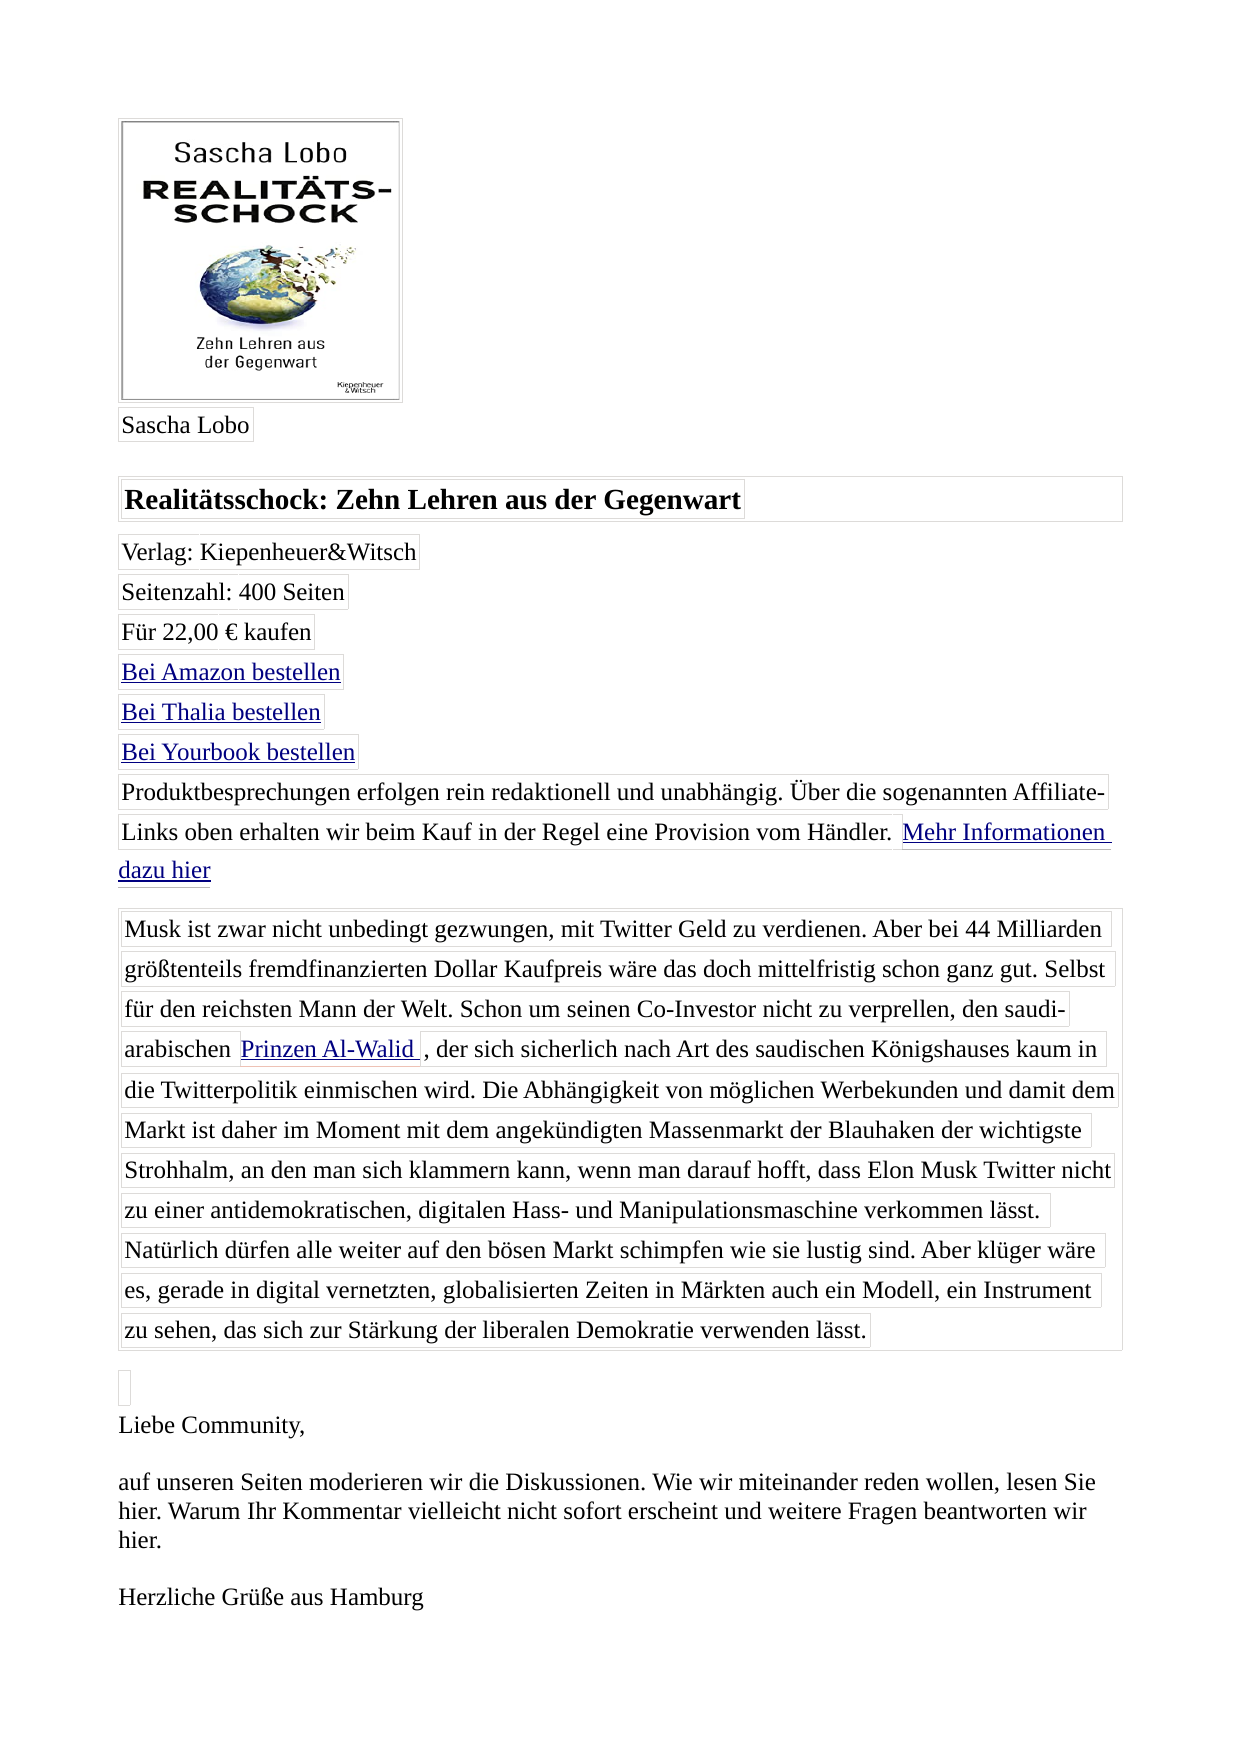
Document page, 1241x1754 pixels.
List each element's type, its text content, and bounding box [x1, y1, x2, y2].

text Seitenzahl: 400 Seiten [119, 575, 348, 609]
text [420, 534, 1122, 569]
text Produktbesprechungen erfolgen rein redaktionell und unabhängig. Über die sogenannten Affiliate-Links oben erhalten wir beim Kauf in der Regel eine Provision vom Händler. Mehr Informationen dazu hier [118, 774, 1122, 888]
text Bei Amazon bestellen [119, 655, 343, 689]
text Verlag: Kiepenheuer&Witsch [119, 535, 419, 569]
text Bei Yourbook bestellen [119, 735, 358, 769]
text auf unseren Seiten moderieren wir die Diskussionen. Wie wir miteinander reden wollen, lesen Sie hier. Warum Ihr Kommentar vielleicht nicht sofort erscheint und weitere Fragen beantworten wir hier. [118, 1467, 1122, 1554]
text Bei Thalia bestellen [119, 695, 324, 729]
subtitle Realitätsschock: Zehn Lehren aus der Gegenwart [119, 477, 1122, 521]
text [254, 407, 1122, 442]
text [344, 654, 1122, 689]
picture [121, 121, 400, 400]
text [315, 614, 1122, 649]
text [325, 694, 1122, 729]
text Musk ist zwar nicht unbedingt gezwungen, mit Twitter Geld zu verdienen. Aber bei 44 Milliarden größtenteils fremdfinanzierten Dollar Kaufpreis wäre das doch mittelfristig schon ganz gut. Selbst für den reichsten Mann der Welt. Schon um seinen Co-Investor nicht zu verprellen, den saudi-arabischen Prinzen Al-Walid , der sich sicherlich nach Art des saudischen Königshauses kaum in die Twitterpolitik einmischen wird. Die Abhängigkeit von möglichen Werbekunden und damit dem Markt ist daher im Moment mit dem angekündigten Massenmarkt der Blauhaken der wichtigste Strohhalm, an den man sich klammern kann, wenn man darauf hofft, dass Elon Musk Twitter nicht zu einer antidemokratischen, digitalen Hass- und Manipulationsmaschine verkommen lässt. Natürlich dürfen alle weiter auf den bösen Markt schimpfen wie sie lustig sind. Aber klüger wäre es, gerade in digital vernetzten, globalisierten Zeiten in Märkten auch ein Modell, ein Instrument zu sehen, das sich zur Stärkung der liberalen Demokratie verwenden lässt. [119, 909, 1122, 1350]
text Liebe Community, [118, 1410, 1122, 1439]
text [349, 574, 1122, 609]
text [359, 734, 1122, 769]
text Für 22,00 € kaufen [119, 615, 314, 649]
text Herzliche Grüße aus Hamburg [118, 1582, 1122, 1611]
text Sascha Lobo [119, 408, 253, 441]
